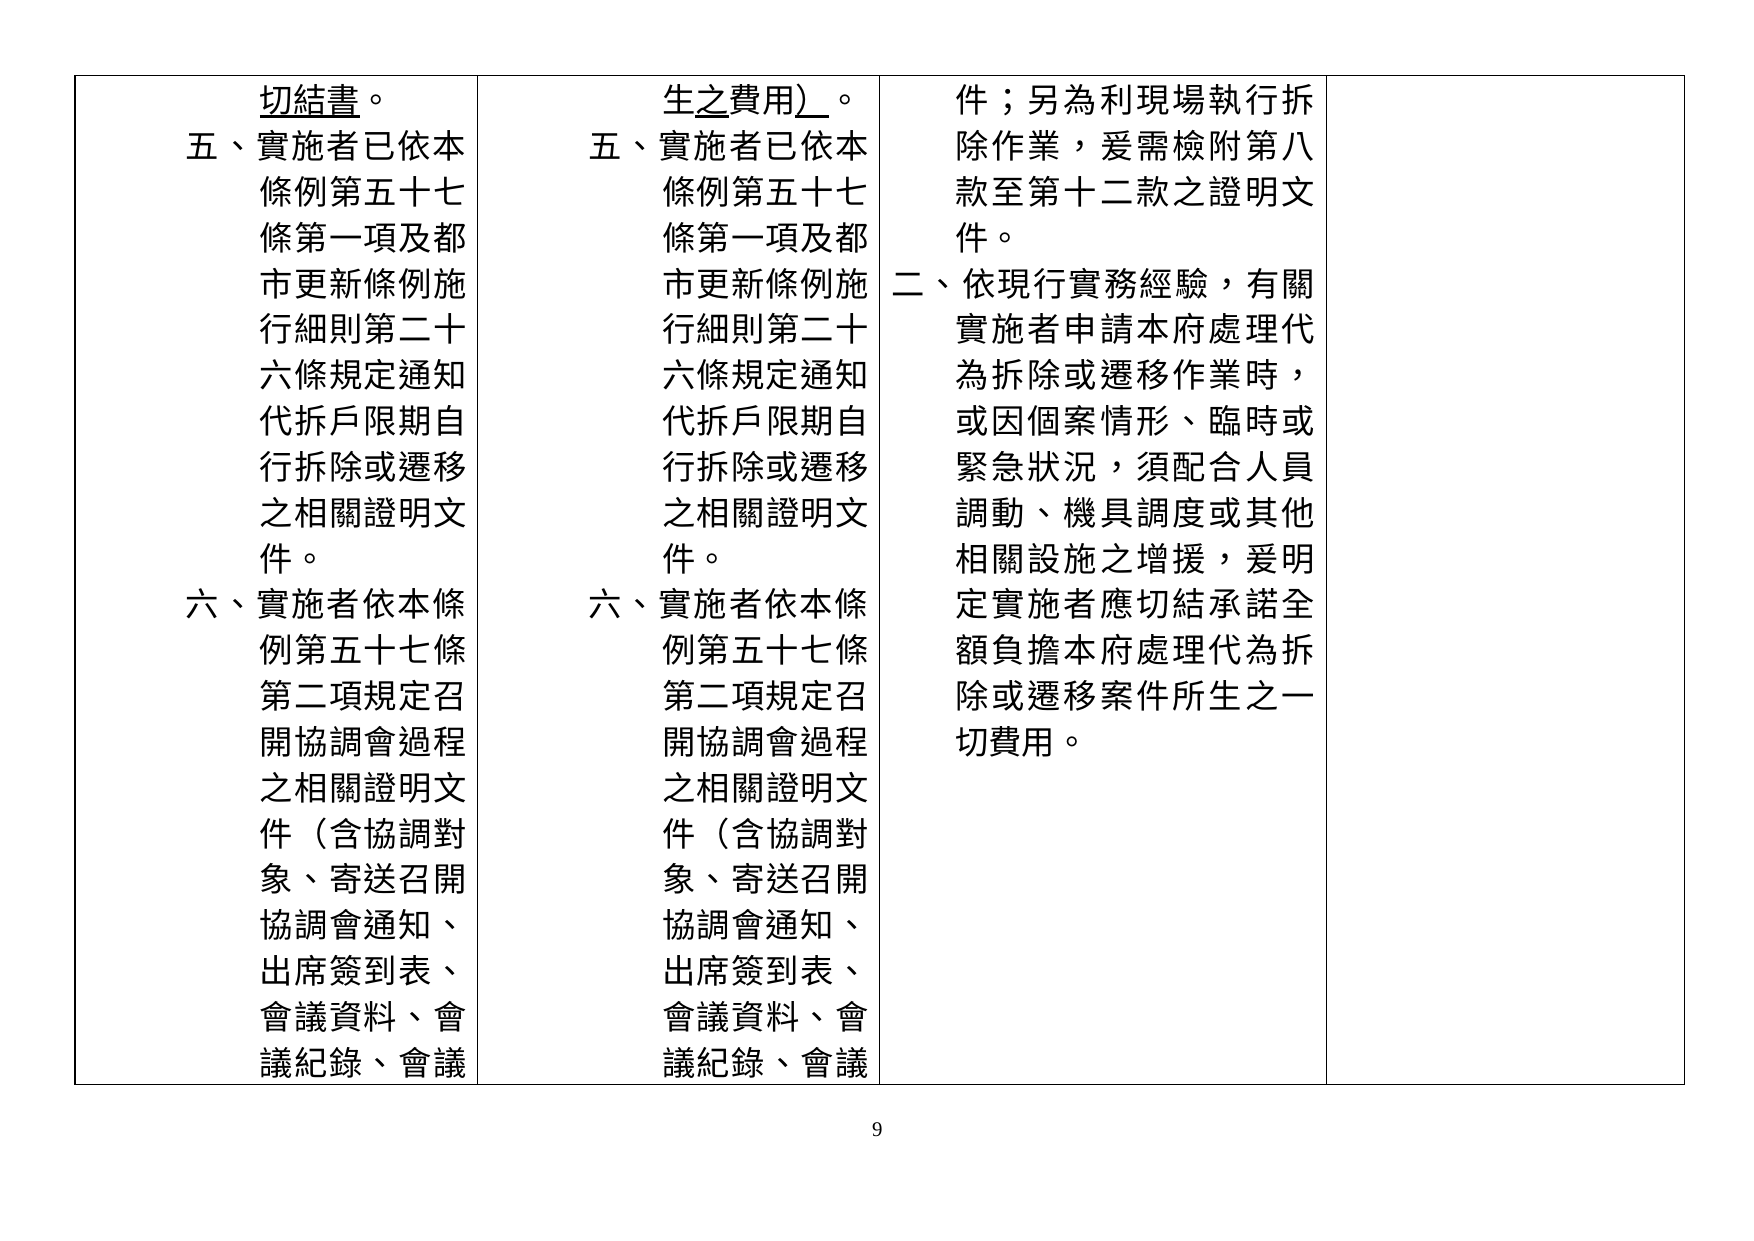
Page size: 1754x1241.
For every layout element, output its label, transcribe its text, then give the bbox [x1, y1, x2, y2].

table_cell 切結書。 五、實施者已依本條例第五十七條第一項及都市更新條例施行細則第二十六條規定通知代拆戶限期自行拆除或遷移之相關證明文件。 六、實施者依本條例第五十七條第二項規定召開協調會過程之相關證明文件（含協調對象、寄送召開協調會通知、出席簽到表、會議資料、會議紀錄、會議 [76, 76, 477, 1084]
table_cell 生之費用）。 五、實施者已依本條例第五十七條第一項及都市更新條例施行細則第二十六條規定通知代拆戶限期自行拆除或遷移之相關證明文件。 六、實施者依本條例第五十七條第二項規定召開協調會過程之相關證明文件（含協調對象、寄送召開協調會通知、出席簽到表、會議資料、會議紀錄、會議 [478, 76, 879, 1084]
table_cell 件；另為利現場執行拆除作業，爰需檢附第八款至第十二款之證明文件。 二、依現行實務經驗，有關實施者申請本府處理代為拆除或遷移作業時，或因個案情形、臨時或緊急狀況，須配合人員調動、機具調度或其他相關設施之增援，爰明定實施者應切結承諾全額負擔本府處理代為拆除或遷移案件所生之一切費用。 [880, 76, 1326, 1084]
table_cell [1327, 76, 1684, 1084]
